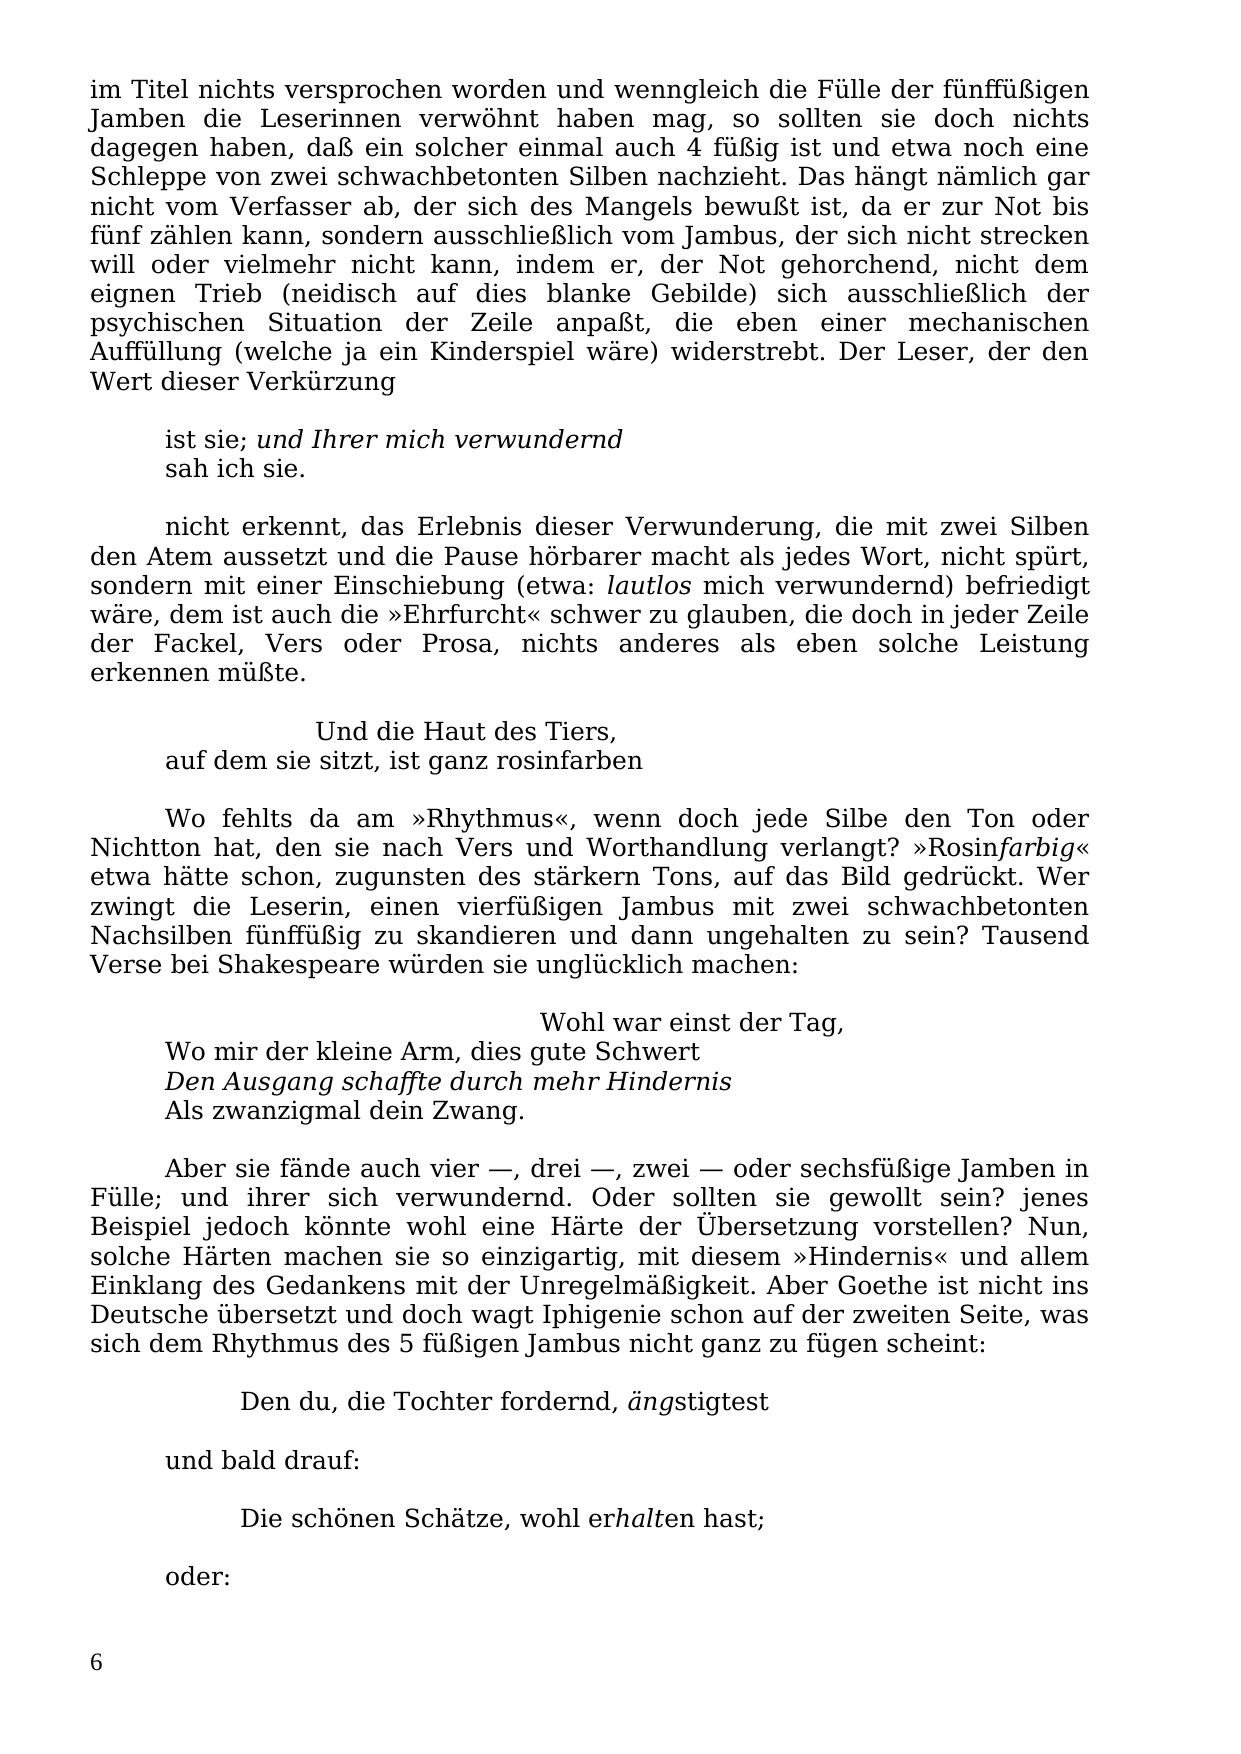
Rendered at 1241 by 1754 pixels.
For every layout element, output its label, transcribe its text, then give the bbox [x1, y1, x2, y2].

text Den du, die Tochter fordernd, ängstigtest [240, 1387, 1091, 1417]
text Die schönen Schätze, wohl erhalten hast; [240, 1504, 1091, 1533]
text Aber sie fände auch vier —, drei —, zwei — oder sechsfüßige Jamben in Fülle; und ihrer sich verwundernd. Oder sollten sie gewollt sein? jenes Beispiel jedoch könnte wohl eine Härte der Übersetzung vorstellen? Nun, solche Härten machen sie so einzigartig, mit diesem »Hindernis« und allem Einklang des Gedankens mit der Unregelmäßigkeit. Aber Goethe ist nicht ins Deutsche übersetzt und doch wagt Iphigenie schon auf der zweiten Seite, was sich dem Rhythmus des 5 füßigen Jambus nicht ganz zu fügen scheint: [90, 1154, 1091, 1358]
text Wo fehlts da am »Rhythmus«, wenn doch jede Silbe den Ton oder Nichtton hat, den sie nach Vers und Worthandlung verlangt? »Rosinfarbig« etwa hätte schon, zugunsten des stärkern Tons, auf das Bild gedrückt. Wer zwingt die Leserin, einen vierfüßigen Jambus mit zwei schwachbetonten Nachsilben fünffüßig zu skandieren und dann ungehalten zu sein? Tausend Verse bei Shakespeare würden sie unglücklich machen: [90, 804, 1091, 979]
text sah ich sie. [90, 454, 1091, 483]
text im Titel nichts versprochen worden und wenngleich die Fülle der fünffüßigen Jamben die Leserinnen verwöhnt haben mag, so sollten sie doch nichts dagegen haben, daß ein solcher einmal auch 4 füßig ist und etwa noch eine Schleppe von zwei schwachbetonten Silben nachzieht. Das hängt nämlich gar nicht vom Verfasser ab, der sich des Mangels bewußt ist, da er zur Not bis fünf zählen kann, sondern ausschließlich vom Jambus, der sich nicht strecken will oder vielmehr nicht kann, indem er, der Not gehorchend, nicht dem eignen Trieb (neidisch auf dies blanke Gebilde) sich ausschließlich der psychischen Situation der Zeile anpaßt, die eben einer mechanischen Auffüllung (welche ja ein Kinderspiel wäre) widerstrebt. Der Leser, der den Wert dieser Verkürzung [90, 75, 1091, 396]
text Den Ausgang schaffte durch mehr Hindernis [90, 1067, 1091, 1096]
text und bald drauf: [90, 1446, 1091, 1475]
text Und die Haut des Tiers, [90, 717, 1091, 746]
text ist sie; und Ihrer mich verwundernd [90, 425, 1091, 454]
text Als zwanzigmal dein Zwang. [90, 1096, 1091, 1125]
text Wohl war einst der Tag, [90, 1008, 1091, 1037]
text Wo mir der kleine Arm, dies gute Schwert [90, 1037, 1091, 1067]
text auf dem sie sitzt, ist ganz rosinfarben [90, 746, 1091, 775]
text nicht erkennt, das Erlebnis dieser Verwunderung, die mit zwei Silben den Atem aussetzt und die Pause hörbarer macht als jedes Wort, nicht spürt, sondern mit einer Einschiebung (etwa: lautlos mich verwundernd) befriedigt wäre, dem ist auch die »Ehrfurcht« schwer zu glauben, die doch in jeder Zeile der Fackel, Vers oder Prosa, nichts anderes als eben solche Leistung erkennen müßte. [90, 512, 1091, 687]
text oder: [90, 1562, 1091, 1592]
